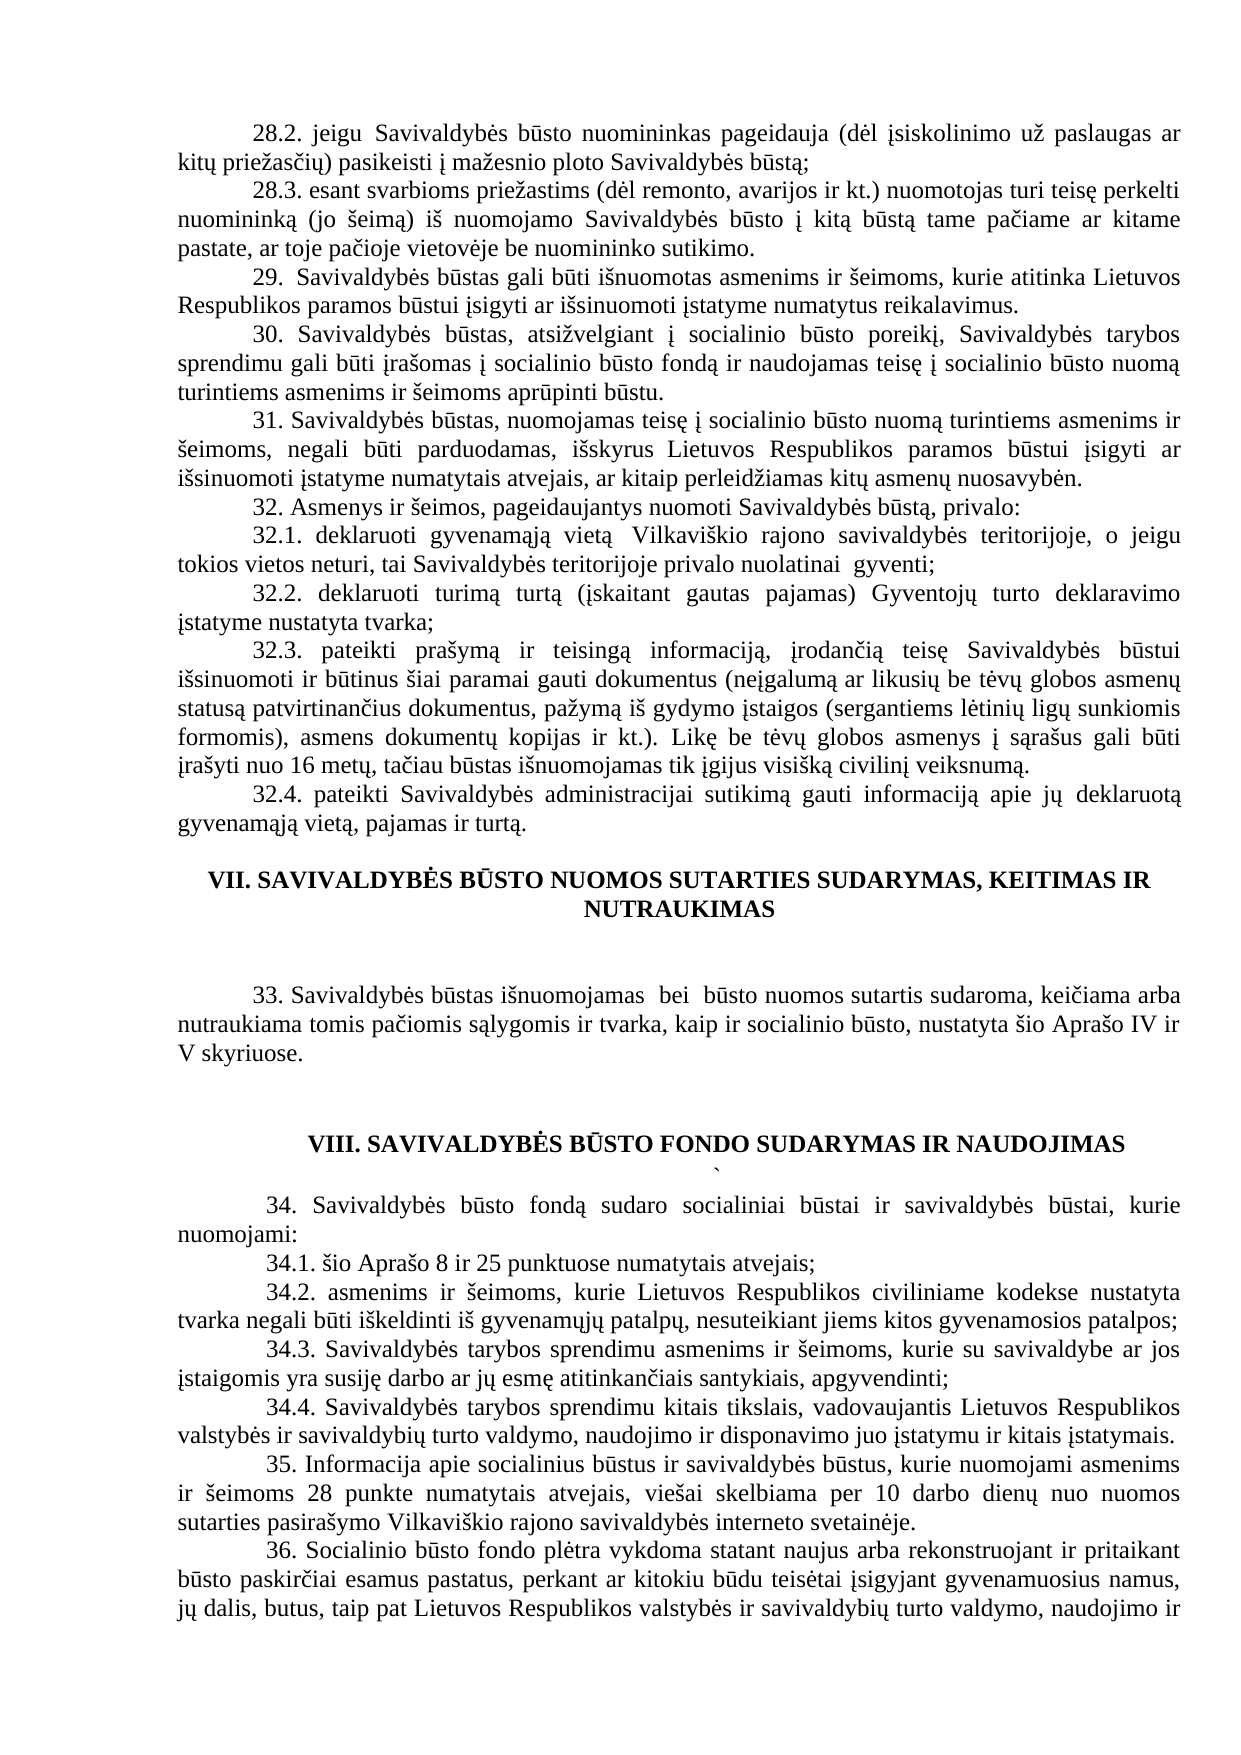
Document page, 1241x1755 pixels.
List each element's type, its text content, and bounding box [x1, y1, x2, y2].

text 34.4. Savivaldybės tarybos sprendimu kitais tikslais, vadovaujantis Lietuvos Respublikos valstybės ir savivaldybių turto valdymo, naudojimo ir disponavimo juo įstatymu ir kitais įstatymais. [177, 1392, 1181, 1449]
text 28.3. esant svarbioms priežastims (dėl remonto, avarijos ir kt.) nuomotojas turi teisę perkelti nuomininką (jo šeimą) iš nuomojamo Savivaldybės būsto į kitą būstą tame pačiame ar kitame pastate, ar toje pačioje vietovėje be nuomininko sutikimo. [177, 176, 1181, 262]
text 28.2. jeigu Savivaldybės būsto nuomininkas pageidauja (dėl įsiskolinimo už paslaugas ar kitų priežasčių) pasikeisti į mažesnio ploto Savivaldybės būstą; [177, 118, 1181, 176]
text 31. Savivaldybės būstas, nuomojamas teisę į socialinio būsto nuomą turintiems asmenims ir šeimoms, negali būti parduodamas, išskyrus Lietuvos Respublikos paramos būstui įsigyti ar išsinuomoti įstatyme numatytais atvejais, ar kitaip perleidžiamas kitų asmenų nuosavybėn. [177, 406, 1181, 492]
text 32.4. pateikti Savivaldybės administracijai sutikimą gauti informaciją apie jų deklaruotą gyvenamąją vietą, pajamas ir turtą. [177, 779, 1181, 837]
text 32. Asmenys ir šeimos, pageidaujantys nuomoti Savivaldybės būstą, privalo: [177, 492, 1181, 521]
text 32.2. deklaruoti turimą turtą (įskaitant gautas pajamas) Gyventojų turto deklaravimo įstatyme nustatyta tvarka; [177, 578, 1181, 636]
text 32.3. pateikti prašymą ir teisingą informaciją, įrodančią teisę Savivaldybės būstui išsinuomoti ir būtinus šiai paramai gauti dokumentus (neįgalumą ar likusių be tėvų globos asmenų statusą patvirtinančius dokumentus, pažymą iš gydymo įstaigos (sergantiems lėtinių ligų sunkiomis formomis), asmens dokumentų kopijas ir kt.). Likę be tėvų globos asmenys į sąrašus gali būti įrašyti nuo 16 metų, tačiau būstas išnuomojamas tik įgijus visišką civilinį veiksnumą. [177, 636, 1181, 779]
text VII. SAVIVALDYBĖS BŪSTO NUOMOS SUTARTIES SUDARYMAS, KEITIMAS IR NUTRAUKIMAS [177, 866, 1181, 923]
text ` [177, 1162, 1181, 1190]
text 32.1. deklaruoti gyvenamąją vietą Vilkaviškio rajono savivaldybės teritorijoje, o jeigu tokios vietos neturi, tai Savivaldybės teritorijoje privalo nuolatinai gyventi; [177, 521, 1181, 578]
text 35. Informacija apie socialinius būstus ir savivaldybės būstus, kurie nuomojami asmenims ir šeimoms 28 punkte numatytais atvejais, viešai skelbiama per 10 darbo dienų nuo nuomos sutarties pasirašymo Vilkaviškio rajono savivaldybės interneto svetainėje. [177, 1449, 1181, 1535]
text 34. Savivaldybės būsto fondą sudaro socialiniai būstai ir savivaldybės būstai, kurie nuomojami: [177, 1190, 1181, 1248]
text VIII. Savivaldybės būsto fondo sudarymas ir naudojimas [252, 1129, 1181, 1157]
text 29. Savivaldybės būstas gali būti išnuomotas asmenims ir šeimoms, kurie atitinka Lietuvos Respublikos paramos būstui įsigyti ar išsinuomoti įstatyme numatytus reikalavimus. [177, 262, 1181, 319]
text 34.2. asmenims ir šeimoms, kurie Lietuvos Respublikos civiliniame kodekse nustatyta tvarka negali būti iškeldinti iš gyvenamųjų patalpų, nesuteikiant jiems kitos gyvenamosios patalpos; [177, 1277, 1181, 1334]
text 34.3. Savivaldybės tarybos sprendimu asmenims ir šeimoms, kurie su savivaldybe ar jos įstaigomis yra susiję darbo ar jų esmę atitinkančiais santykiais, apgyvendinti; [177, 1334, 1181, 1392]
text 30. Savivaldybės būstas, atsižvelgiant į socialinio būsto poreikį, Savivaldybės tarybos sprendimu gali būti įrašomas į socialinio būsto fondą ir naudojamas teisę į socialinio būsto nuomą turintiems asmenims ir šeimoms aprūpinti būstu. [177, 319, 1181, 406]
text 34.1. šio Aprašo 8 ir 25 punktuose numatytais atvejais; [177, 1248, 1181, 1277]
text 36. Socialinio būsto fondo plėtra vykdoma statant naujus arba rekonstruojant ir pritaikant būsto paskirčiai esamus pastatus, perkant ar kitokiu būdu teisėtai įsigyjant gyvenamuosius namus, jų dalis, butus, taip pat Lietuvos Respublikos valstybės ir savivaldybių turto valdymo, naudojimo ir [177, 1535, 1181, 1622]
text 33. Savivaldybės būstas išnuomojamas bei būsto nuomos sutartis sudaroma, keičiama arba nutraukiama tomis pačiomis sąlygomis ir tvarka, kaip ir socialinio būsto, nustatyta šio Aprašo IV ir V skyriuose. [177, 981, 1181, 1067]
